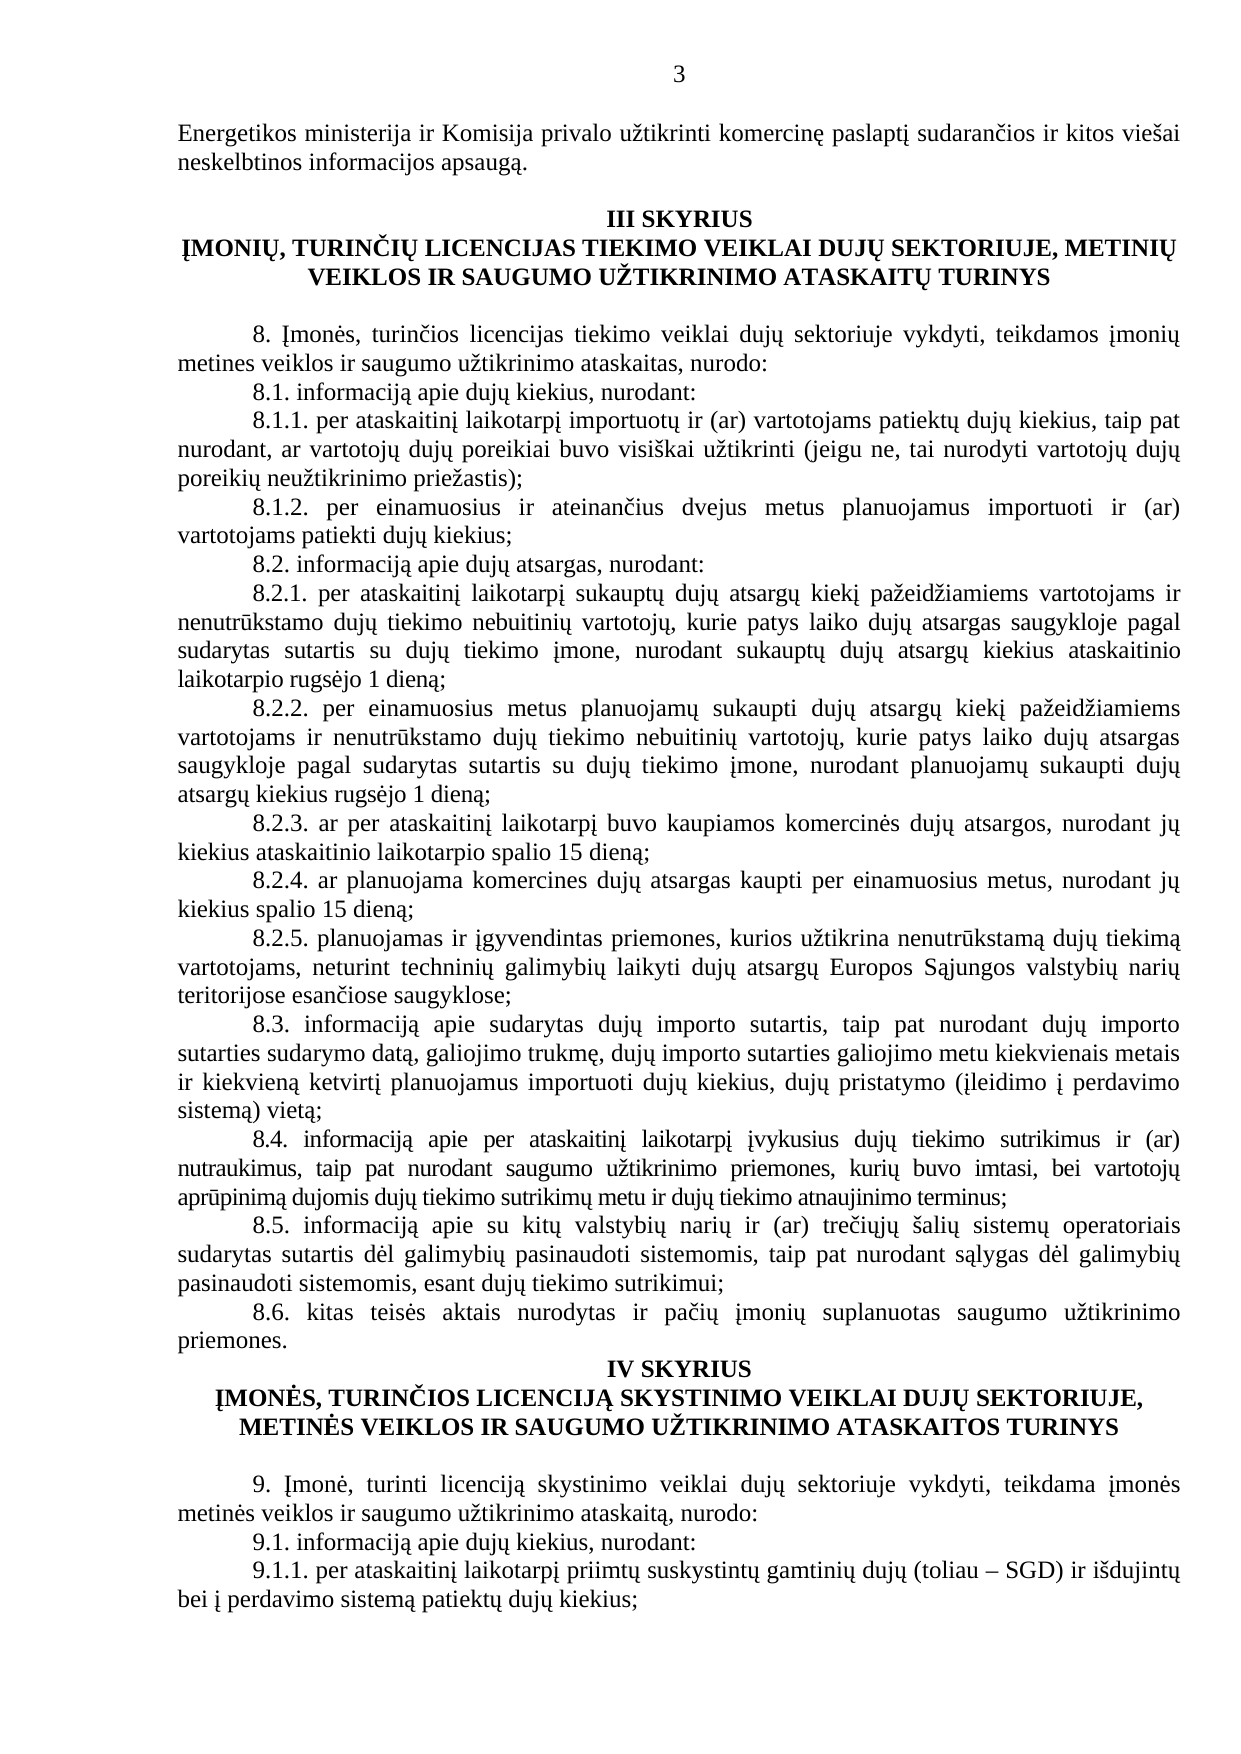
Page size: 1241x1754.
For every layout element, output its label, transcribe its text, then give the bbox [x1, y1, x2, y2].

text 9. Įmonė, turinti licenciją skystinimo veiklai dujų sektoriuje vykdyti, teikdama įmonės metinės veiklos ir saugumo užtikrinimo ataskaitą, nurodo: [177, 1469, 1181, 1527]
text 8. Įmonės, turinčios licencijas tiekimo veiklai dujų sektoriuje vykdyti, teikdamos įmonių metines veiklos ir saugumo užtikrinimo ataskaitas, nurodo: [177, 319, 1181, 377]
text 9.1.1. per ataskaitinį laikotarpį priimtų suskystintų gamtinių dujų (toliau – SGD) ir išdujintų bei į perdavimo sistemą patiektų dujų kiekius; [177, 1556, 1181, 1613]
text 8.2.5. planuojamas ir įgyvendintas priemones, kurios užtikrina nenutrūkstamą dujų tiekimą vartotojams, neturint techninių galimybių laikyti dujų atsargų Europos Sąjungos valstybių narių teritorijose esančiose saugyklose; [177, 923, 1181, 1009]
text 8.2.2. per einamuosius metus planuojamų sukaupti dujų atsargų kiekį pažeidžiamiems vartotojams ir nenutrūkstamo dujų tiekimo nebuitinių vartotojų, kurie patys laiko dujų atsargas saugykloje pagal sudarytas sutartis su dujų tiekimo įmone, nurodant planuojamų sukaupti dujų atsargų kiekius rugsėjo 1 dieną; [177, 693, 1181, 808]
text 8.2. informaciją apie dujų atsargas, nurodant: [177, 549, 1181, 578]
text 8.5. informaciją apie su kitų valstybių narių ir (ar) trečiųjų šalių sistemų operatoriais sudarytas sutartis dėl galimybių pasinaudoti sistemomis, taip pat nurodant sąlygas dėl galimybių pasinaudoti sistemomis, esant dujų tiekimo sutrikimui; [177, 1211, 1181, 1297]
text 8.1. informaciją apie dujų kiekius, nurodant: [177, 377, 1181, 406]
text III SKYRIUS [177, 204, 1181, 233]
text 8.1.2. per einamuosius ir ateinančius dvejus metus planuojamus importuoti ir (ar) vartotojams patiekti dujų kiekius; [177, 492, 1181, 549]
text 8.6. kitas teisės aktais nurodytas ir pačių įmonių suplanuotas saugumo užtikrinimo priemones. [177, 1297, 1181, 1354]
text 8.2.3. ar per ataskaitinį laikotarpį buvo kaupiamos komercinės dujų atsargos, nurodant jų kiekius ataskaitinio laikotarpio spalio 15 dieną; [177, 808, 1181, 866]
text 8.2.4. ar planuojama komercines dujų atsargas kaupti per einamuosius metus, nurodant jų kiekius spalio 15 dieną; [177, 866, 1181, 923]
text ĮMONIŲ, TURINČIŲ LICENCIJAS TIEKIMO VEIKLAI DUJŲ SEKTORIUJE, METINIŲ VEIKLOS IR SAUGUMO UŽTIKRINIMO ATASKAITŲ TURINYS [177, 233, 1181, 291]
text Energetikos ministerija ir Komisija privalo užtikrinti komercinę paslaptį sudarančios ir kitos viešai neskelbtinos informacijos apsaugą. [177, 118, 1181, 176]
text 8.2.1. per ataskaitinį laikotarpį sukauptų dujų atsargų kiekį pažeidžiamiems vartotojams ir nenutrūkstamo dujų tiekimo nebuitinių vartotojų, kurie patys laiko dujų atsargas saugykloje pagal sudarytas sutartis su dujų tiekimo įmone, nurodant sukauptų dujų atsargų kiekius ataskaitinio laikotarpio rugsėjo 1 dieną; [177, 578, 1181, 693]
text 8.4. informaciją apie per ataskaitinį laikotarpį įvykusius dujų tiekimo sutrikimus ir (ar) nutraukimus, taip pat nurodant saugumo užtikrinimo priemones, kurių buvo imtasi, bei vartotojų aprūpinimą dujomis dujų tiekimo sutrikimų metu ir dujų tiekimo atnaujinimo terminus; [177, 1124, 1181, 1211]
text ĮMONĖS, TURINČIOS LICENCIJĄ SKYSTINIMO VEIKLAI DUJŲ SEKTORIUJE, METINĖS VEIKLOS IR SAUGUMO UŽTIKRINIMO ATASKAITOS TURINYS [177, 1383, 1181, 1441]
text IV SKYRIUS [177, 1354, 1181, 1383]
text 9.1. informaciją apie dujų kiekius, nurodant: [177, 1527, 1181, 1556]
text 8.1.1. per ataskaitinį laikotarpį importuotų ir (ar) vartotojams patiektų dujų kiekius, taip pat nurodant, ar vartotojų dujų poreikiai buvo visiškai užtikrinti (jeigu ne, tai nurodyti vartotojų dujų poreikių neužtikrinimo priežastis); [177, 406, 1181, 492]
text 8.3. informaciją apie sudarytas dujų importo sutartis, taip pat nurodant dujų importo sutarties sudarymo datą, galiojimo trukmę, dujų importo sutarties galiojimo metu kiekvienais metais ir kiekvieną ketvirtį planuojamus importuoti dujų kiekius, dujų pristatymo (įleidimo į perdavimo sistemą) vietą; [177, 1009, 1181, 1124]
